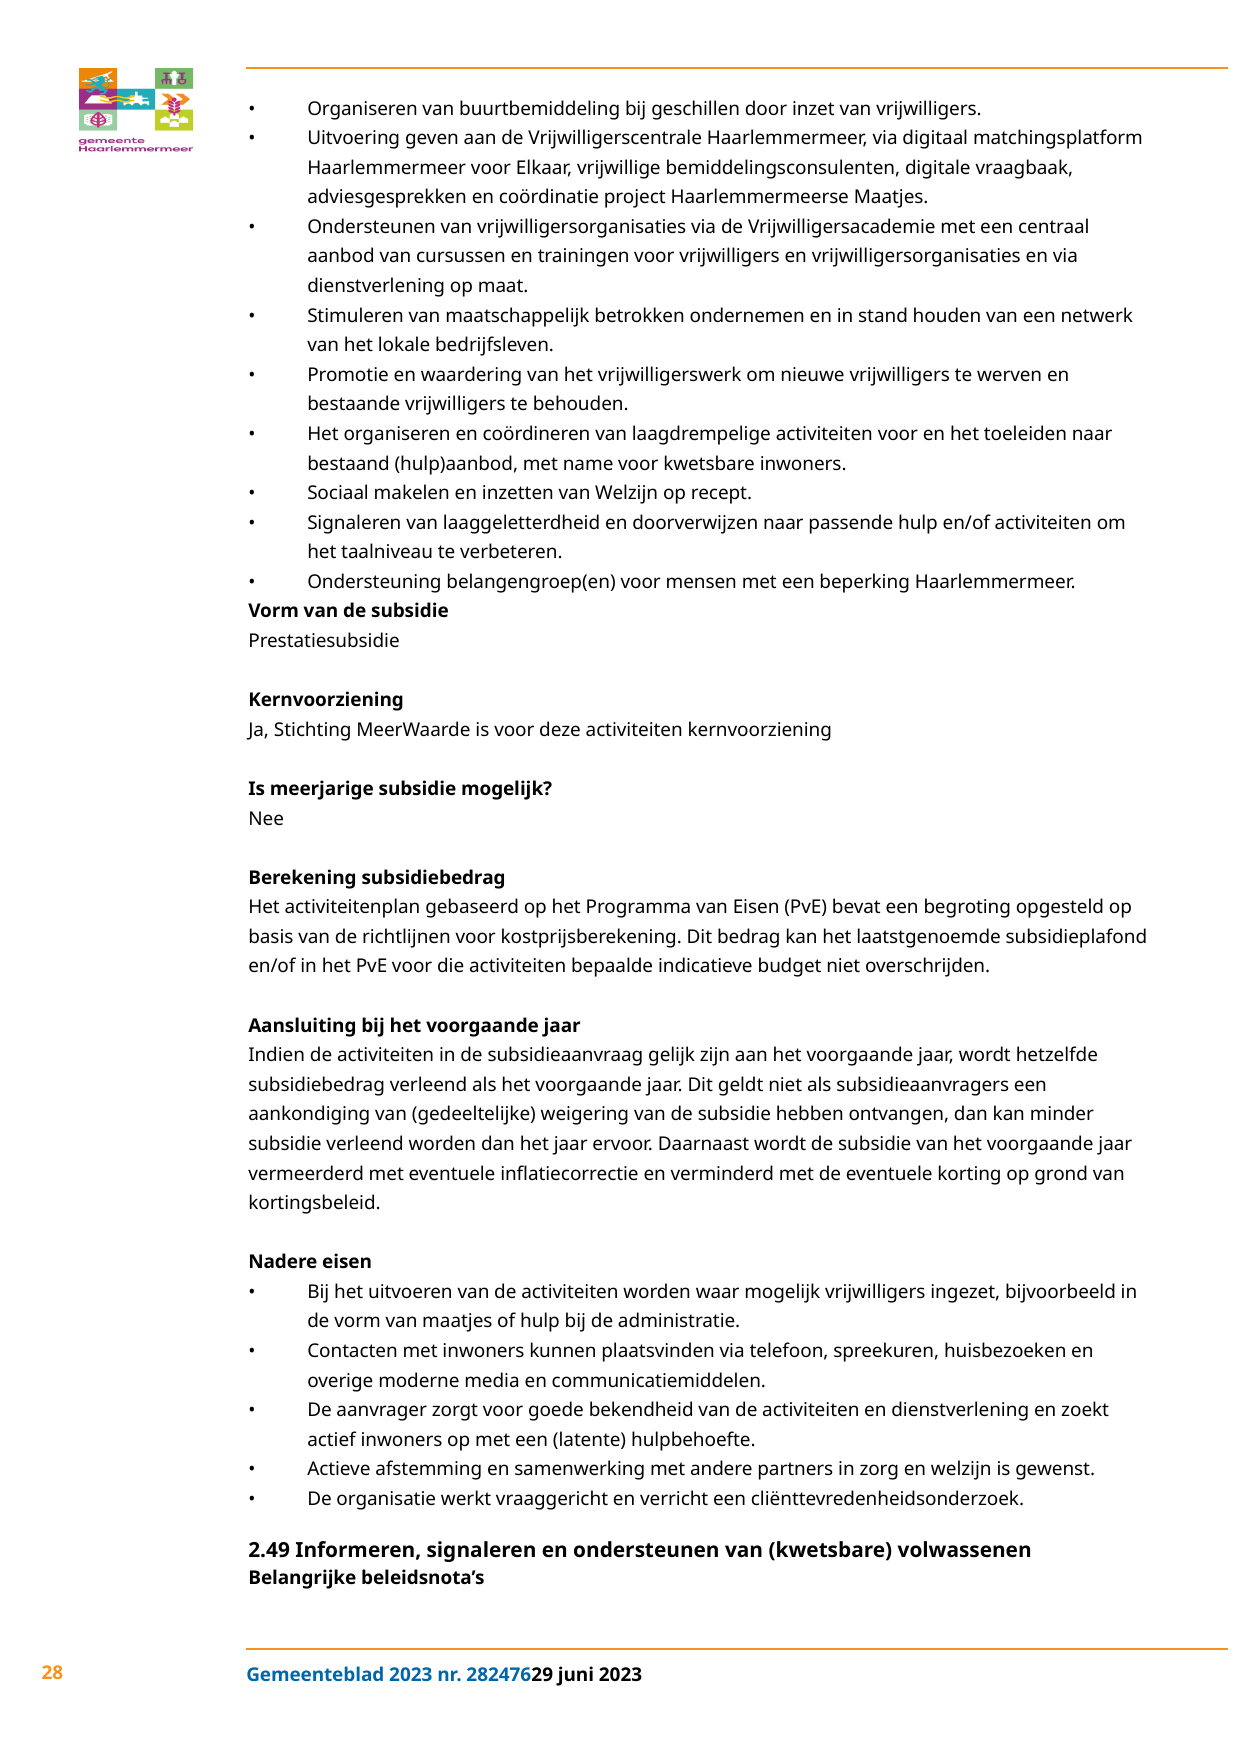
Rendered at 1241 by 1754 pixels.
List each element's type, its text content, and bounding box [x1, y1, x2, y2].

list Sociaal makelen en inzetten van Welzijn op recept. [248, 479, 1152, 505]
list Promotie en waardering van het vrijwilligerswerk om nieuwe vrijwilligers te werven en bestaande vrijwilligers te behouden. [248, 361, 1152, 416]
list Contacten met inwoners kunnen plaatsvinden via telefoon, spreekuren, huisbezoeken en overige moderne media en communicatiemiddelen. [248, 1337, 1152, 1393]
text 2.49 Informeren, signaleren en ondersteunen van (kwetsbare) volwassenen [248, 1536, 1152, 1564]
text Belangrijke beleidsnota’s [248, 1564, 1152, 1590]
list Het organiseren en coördineren van laagdrempelige activiteiten voor en het toeleiden naar bestaand (hulp)aanbod, met name voor kwetsbare inwoners. [248, 420, 1152, 476]
text Aansluiting bij het voorgaande jaar [248, 1012, 1152, 1038]
text Vorm van de subsidie [248, 598, 1152, 623]
list De organisatie werkt vraaggericht en verricht een cliënttevredenheidsonderzoek. [248, 1485, 1152, 1511]
text Nee [248, 805, 1152, 831]
text Prestatiesubsidie [248, 627, 1152, 653]
text Is meerjarige subsidie mogelijk? [248, 775, 1152, 801]
list Organiseren van buurtbemiddeling bij geschillen door inzet van vrijwilligers. [248, 95, 1152, 121]
list Ondersteunen van vrijwilligersorganisaties via de Vrijwilligersacademie met een centraal aanbod van cursussen en trainingen voor vrijwilligers en vrijwilligersorganisaties en via dienstverlening op maat. [248, 213, 1152, 298]
text Kernvoorziening [248, 686, 1152, 712]
text Indien de activiteiten in de subsidieaanvraag gelijk zijn aan het voorgaande jaar, wordt hetzelfde subsidiebedrag verleend als het voorgaande jaar. Dit geldt niet als subsidieaanvragers een aankondiging van (gedeeltelijke) weigering van de subsidie hebben ontvangen, dan kan minder subsidie verleend worden dan het jaar ervoor. Daarnaast wordt de subsidie van het voorgaande jaar vermeerderd met eventuele inflatiecorrectie en verminderd met de eventuele korting op grond van kortingsbeleid. [248, 1041, 1152, 1215]
list Stimuleren van maatschappelijk betrokken ondernemen en in stand houden van een netwerk van het lokale bedrijfsleven. [248, 302, 1152, 357]
list Uitvoering geven aan de Vrijwilligerscentrale Haarlemmermeer, via digitaal matchingsplatform Haarlemmermeer voor Elkaar, vrijwillige bemiddelingsconsulenten, digitale vraagbaak, adviesgesprekken en coördinatie project Haarlemmermeerse Maatjes. [248, 124, 1152, 209]
list Bij het uitvoeren van de activiteiten worden waar mogelijk vrijwilligers ingezet, bijvoorbeeld in de vorm van maatjes of hulp bij de administratie. [248, 1278, 1152, 1333]
text Het activiteitenplan gebaseerd op het Programma van Eisen (PvE) bevat een begroting opgesteld op basis van de richtlijnen voor kostprijsberekening. Dit bedrag kan het laatstgenoemde subsidieplafond en/of in het PvE voor die activiteiten bepaalde indicatieve budget niet overschrijden. [248, 893, 1152, 978]
list De aanvrager zorgt voor goede bekendheid van de activiteiten en dienstverlening en zoekt actief inwoners op met een (latente) hulpbehoefte. [248, 1396, 1152, 1452]
picture [41, 47, 231, 172]
text Nadere eisen [248, 1248, 1152, 1274]
list Signaleren van laaggeletterdheid en doorverwijzen naar passende hulp en/of activiteiten om het taalniveau te verbeteren. [248, 509, 1152, 564]
list Ondersteuning belangengroep(en) voor mensen met een beperking Haarlemmermeer. [248, 568, 1152, 594]
text Ja, Stichting MeerWaarde is voor deze activiteiten kernvoorziening [248, 716, 1152, 742]
text Berekening subsidiebedrag [248, 864, 1152, 890]
list Actieve afstemming en samenwerking met andere partners in zorg en welzijn is gewenst. [248, 1456, 1152, 1481]
